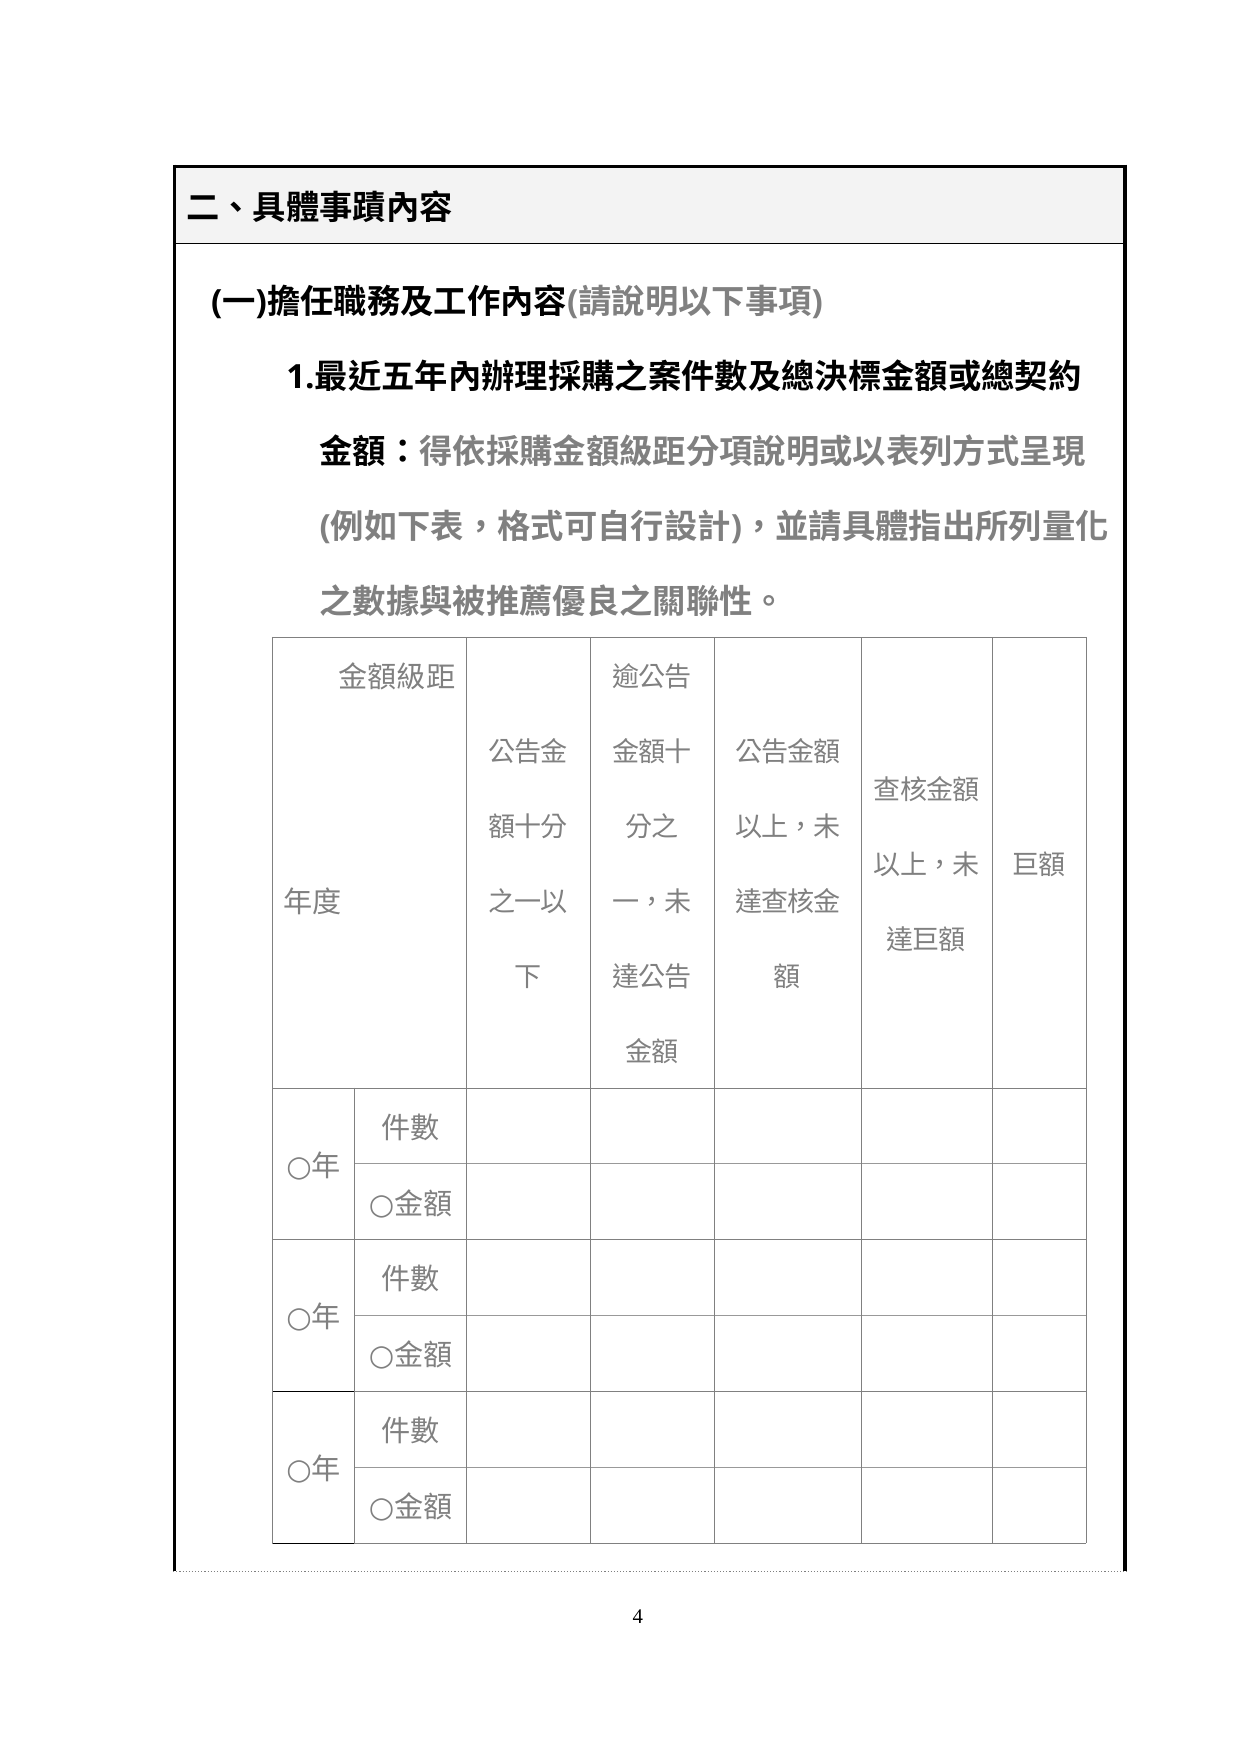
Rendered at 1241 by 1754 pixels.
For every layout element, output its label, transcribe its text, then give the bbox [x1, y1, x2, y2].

table_cell [862, 1468, 992, 1543]
table_cell 二、具體事蹟內容 [176, 168, 1123, 243]
table_header 查核金額以上，未達巨額 [862, 638, 992, 1087]
table_cell [715, 1164, 861, 1239]
table_cell [591, 1164, 714, 1239]
table_cell [715, 1240, 861, 1314]
table_header 巨額 [993, 638, 1086, 1087]
table_cell 件數 [355, 1240, 466, 1314]
table_cell ○年 [273, 1089, 354, 1239]
table_cell [862, 1392, 992, 1467]
table_cell ○年 [273, 1392, 354, 1543]
table_cell ○金額 [355, 1164, 466, 1239]
table_header 金額級距 年度 [273, 638, 466, 1087]
table_cell [715, 1392, 861, 1467]
table_cell [715, 1468, 861, 1543]
table_header 逾公告金額十分之一，未達公告金額 [591, 638, 714, 1087]
table_cell [862, 1089, 992, 1163]
table_cell [467, 1240, 590, 1314]
table_cell ○金額 [355, 1316, 466, 1391]
table_cell [591, 1089, 714, 1163]
table_cell [862, 1164, 992, 1239]
table_cell ○金額 [355, 1468, 466, 1543]
table_cell [591, 1240, 714, 1314]
table_cell [993, 1468, 1086, 1543]
table_cell (一)擔任職務及工作內容(請說明以下事項) 1.最近五年內辦理採購之案件數及總決標金額或總契約金額：得依採購金額級距分項說明或以表列方式呈現(例如下表，格式可自行設計)，並請具體指出所列量化之數據與被推薦優良之關聯性。 [176, 244, 1123, 1571]
table_cell [591, 1468, 714, 1543]
table_cell [715, 1089, 861, 1163]
table_cell [467, 1089, 590, 1163]
table_cell [993, 1316, 1086, 1391]
table_cell 件數 [355, 1392, 466, 1467]
table_cell [715, 1316, 861, 1391]
table_header 公告金額以上，未達查核金額 [715, 638, 861, 1087]
table_cell [862, 1316, 992, 1391]
table_cell [467, 1316, 590, 1391]
table_cell 件數 [355, 1089, 466, 1163]
table_cell ○年 [273, 1240, 354, 1391]
table_cell [993, 1240, 1086, 1314]
table_cell [993, 1164, 1086, 1239]
table_cell [467, 1164, 590, 1239]
table_cell [862, 1240, 992, 1314]
table_cell [467, 1392, 590, 1467]
table_cell [993, 1392, 1086, 1467]
table_cell [591, 1392, 714, 1467]
table_cell [467, 1468, 590, 1543]
table_cell [591, 1316, 714, 1391]
table_header 公告金額十分之一以下 [467, 638, 590, 1087]
table_cell [993, 1089, 1086, 1163]
